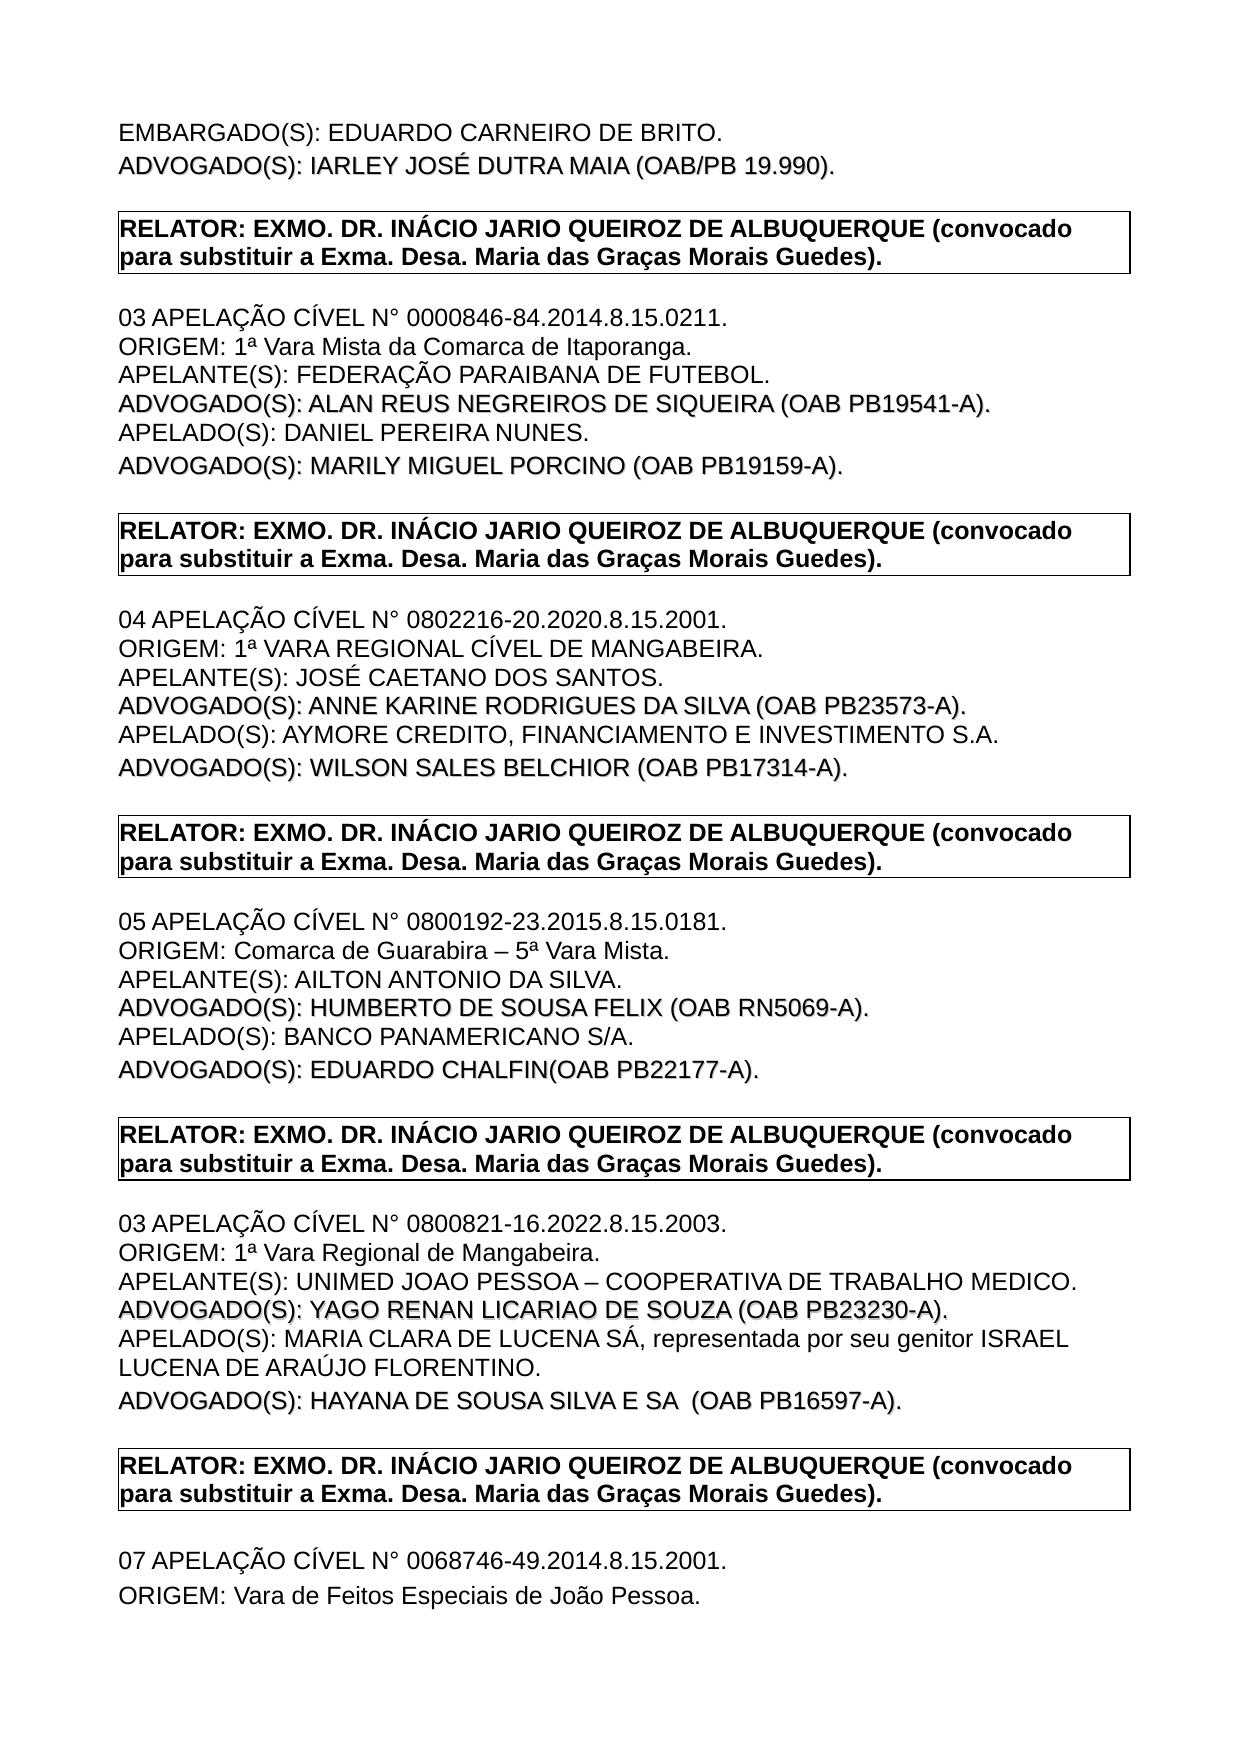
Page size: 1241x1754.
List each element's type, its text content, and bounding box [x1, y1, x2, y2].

text 07 APELAÇÃO CÍVEL N° 0068746-49.2014.8.15.2001. [118, 1546, 1122, 1575]
text ADVOGADO(S): HAYANA DE SOUSA SILVA E SA (OAB PB16597-A). [118, 1386, 1131, 1415]
text RELATOR: EXMO. DR. INÁCIO JARIO QUEIROZ DE ALBUQUERQUE (convocado para substituir a Exma. Desa. Maria das Graças Morais Guedes). [119, 816, 1129, 877]
text ORIGEM: Vara de Feitos Especiais de João Pessoa. [118, 1581, 1122, 1609]
text APELADO(S): MARIA CLARA DE LUCENA SÁ, representada por seu genitor ISRAEL LUCENA DE ARAÚJO FLORENTINO. [118, 1324, 1122, 1382]
text APELANTE(S): JOSÉ CAETANO DOS SANTOS. [118, 663, 1122, 691]
text ADVOGADO(S): ANNE KARINE RODRIGUES DA SILVA (OAB PB23573-A). [118, 691, 1122, 720]
text APELADO(S): AYMORE CREDITO, FINANCIAMENTO E INVESTIMENTO S.A. [118, 720, 1122, 749]
text 03 APELAÇÃO CÍVEL N° 0800821-16.2022.8.15.2003. [118, 1209, 1122, 1238]
text ADVOGADO(S): YAGO RENAN LICARIAO DE SOUZA (OAB PB23230-A). [118, 1296, 1122, 1324]
text 03 APELAÇÃO CÍVEL N° 0000846-84.2014.8.15.0211. [118, 303, 1122, 332]
text APELADO(S): BANCO PANAMERICANO S/A. [118, 1022, 1122, 1051]
text ADVOGADO(S): EDUARDO CHALFIN(OAB PB22177-A). [118, 1055, 1131, 1084]
text RELATOR: EXMO. DR. INÁCIO JARIO QUEIROZ DE ALBUQUERQUE (convocado para substituir a Exma. Desa. Maria das Graças Morais Guedes). [119, 514, 1129, 575]
text APELANTE(S): FEDERAÇÃO PARAIBANA DE FUTEBOL. [118, 361, 1122, 389]
text ORIGEM: 1ª Vara Regional de Mangabeira. [118, 1238, 1122, 1267]
text 04 APELAÇÃO CÍVEL N° 0802216-20.2020.8.15.2001. [118, 605, 1122, 634]
text ADVOGADO(S): WILSON SALES BELCHIOR (OAB PB17314-A). [118, 753, 1131, 782]
text RELATOR: EXMO. DR. INÁCIO JARIO QUEIROZ DE ALBUQUERQUE (convocado para substituir a Exma. Desa. Maria das Graças Morais Guedes). [119, 212, 1129, 273]
text RELATOR: EXMO. DR. INÁCIO JARIO QUEIROZ DE ALBUQUERQUE (convocado para substituir a Exma. Desa. Maria das Graças Morais Guedes). [119, 1449, 1129, 1510]
text ADVOGADO(S): IARLEY JOSÉ DUTRA MAIA (OAB/PB 19.990). [118, 151, 1131, 180]
text ADVOGADO(S): MARILY MIGUEL PORCINO (OAB PB19159-A). [118, 451, 1131, 480]
text APELANTE(S): AILTON ANTONIO DA SILVA. [118, 965, 1122, 993]
text ORIGEM: 1ª Vara Mista da Comarca de Itaporanga. [118, 332, 1122, 361]
text RELATOR: EXMO. DR. INÁCIO JARIO QUEIROZ DE ALBUQUERQUE (convocado para substituir a Exma. Desa. Maria das Graças Morais Guedes). [119, 1118, 1129, 1179]
text APELANTE(S): UNIMED JOAO PESSOA – COOPERATIVA DE TRABALHO MEDICO. [118, 1267, 1122, 1296]
text EMBARGADO(S): EDUARDO CARNEIRO DE BRITO. [118, 118, 1122, 147]
text ADVOGADO(S): ALAN REUS NEGREIROS DE SIQUEIRA (OAB PB19541-A). [118, 389, 1122, 418]
text ORIGEM: Comarca de Guarabira – 5ª Vara Mista. [118, 936, 1122, 965]
text ORIGEM: 1ª VARA REGIONAL CÍVEL DE MANGABEIRA. [118, 634, 1122, 663]
text 05 APELAÇÃO CÍVEL N° 0800192-23.2015.8.15.0181. [118, 907, 1122, 936]
text ADVOGADO(S): HUMBERTO DE SOUSA FELIX (OAB RN5069-A). [118, 993, 1122, 1022]
text APELADO(S): DANIEL PEREIRA NUNES. [118, 418, 1122, 447]
